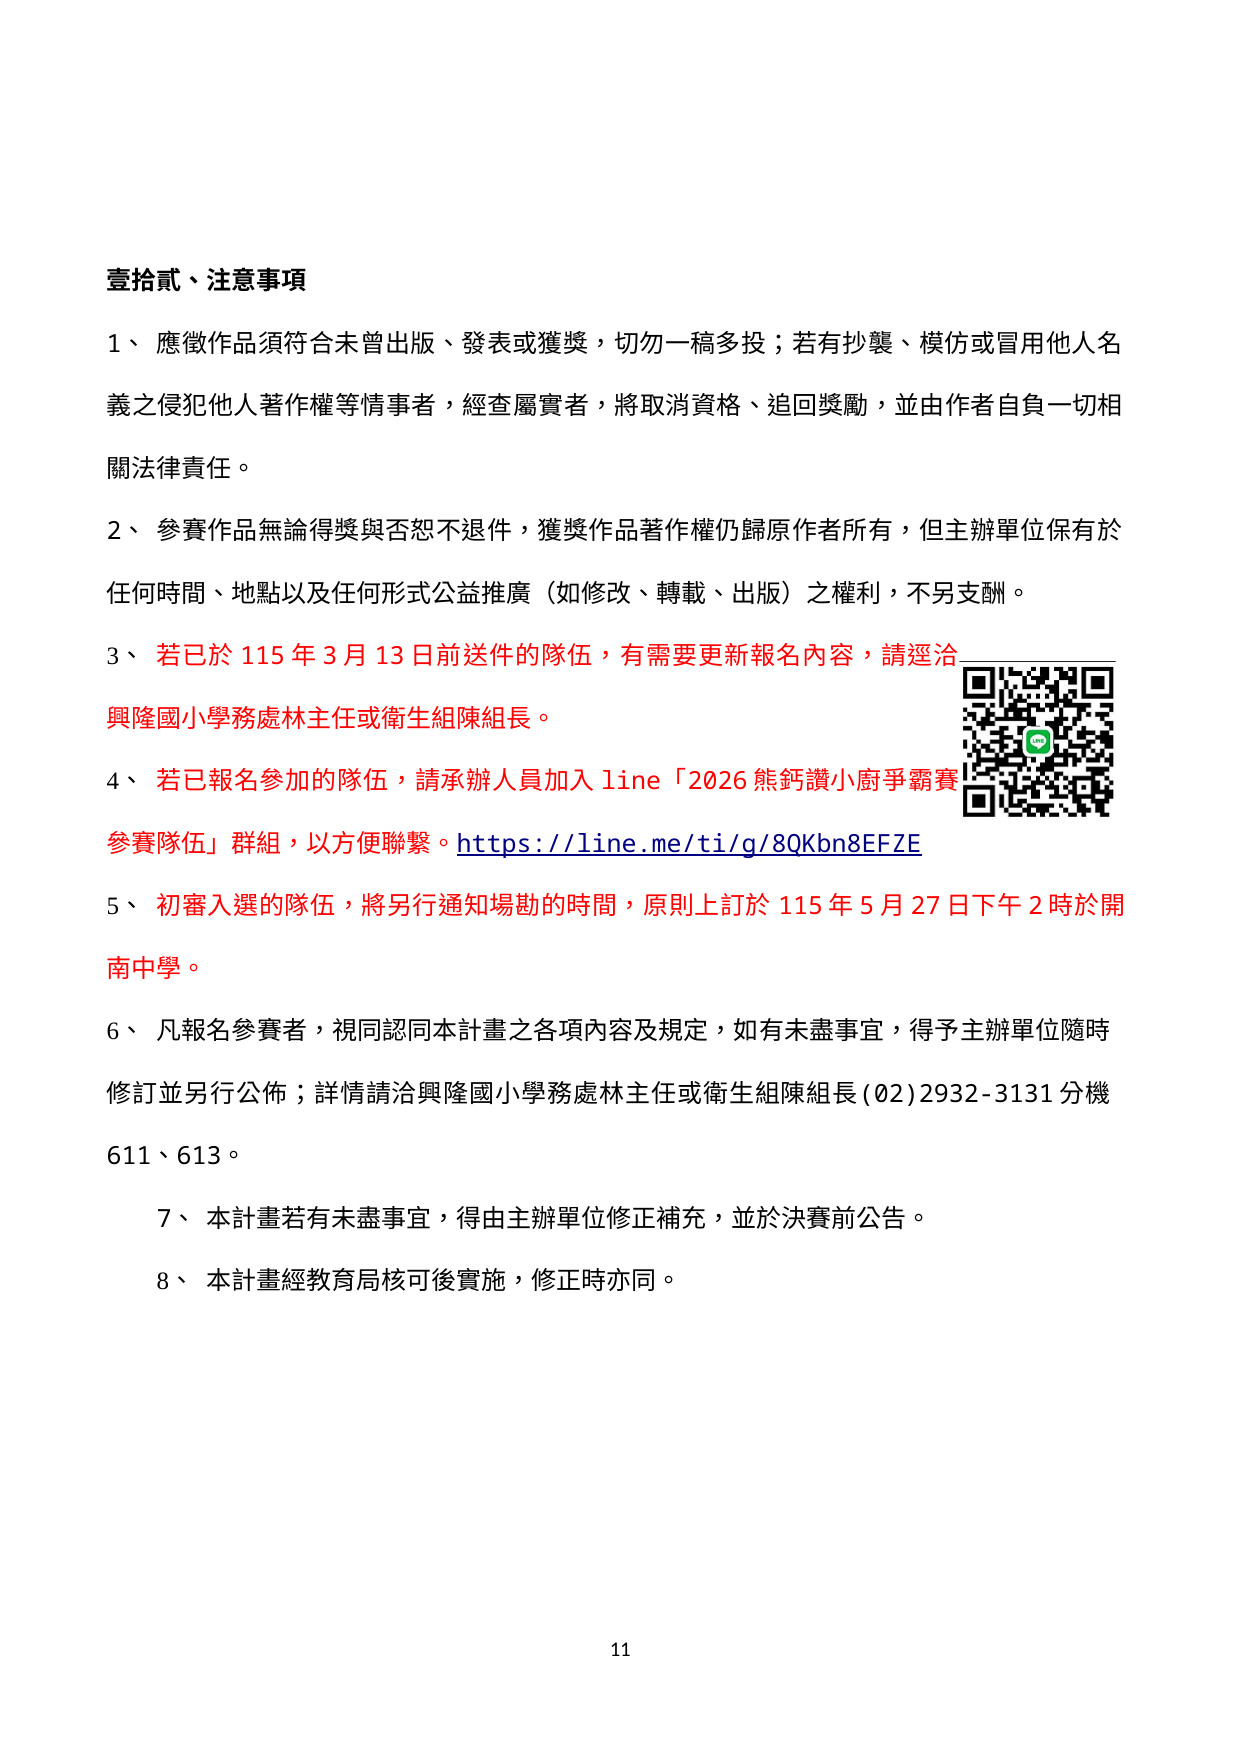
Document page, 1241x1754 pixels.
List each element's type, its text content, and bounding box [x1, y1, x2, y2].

list 本計畫經教育局核可後實施，修正時亦同。 [156, 1237, 1134, 1300]
list 若已報名參加的隊伍，請承辦人員加入line「2026熊鈣讚小廚爭霸賽參賽隊伍」群組，以方便聯繋。https://line.me/ti/g/8QKbn8EFZE [106, 737, 1125, 862]
list 若已於115年3月13日前送件的隊伍，有需要更新報名內容，請逕洽興隆國小學務處林主任或衛生組陳組長。 [106, 612, 1125, 737]
list 凡報名參賽者，視同認同本計畫之各項內容及規定，如有未盡事宜，得予主辦單位隨時修訂並另行公佈；詳情請洽興隆國小學務處林主任或衛生組陳組長(02)2932-3131分機611、613。 [106, 987, 1111, 1175]
list 參賽作品無論得獎與否恕不退件，獲獎作品著作權仍歸原作者所有，但主辦單位保有於任何時間、地點以及任何形式公益推廣（如修改、轉載、出版）之權利，不另支酬。 [106, 487, 1125, 612]
list 應徵作品須符合未曾出版、發表或獲獎，切勿一稿多投；若有抄襲、模仿或冒用他人名義之侵犯他人著作權等情事者，經查屬實者，將取消資格、追回獎勵，並由作者自負一切相關法律責任。 [106, 300, 1125, 487]
list 注意事項 [106, 237, 1134, 300]
list 本計畫若有未盡事宜，得由主辦單位修正補充，並於決賽前公告。 [156, 1175, 1134, 1237]
list 初審入選的隊伍，將另行通知場勘的時間，原則上訂於115年5月27日下午2時於開南中學。 [106, 862, 1125, 987]
